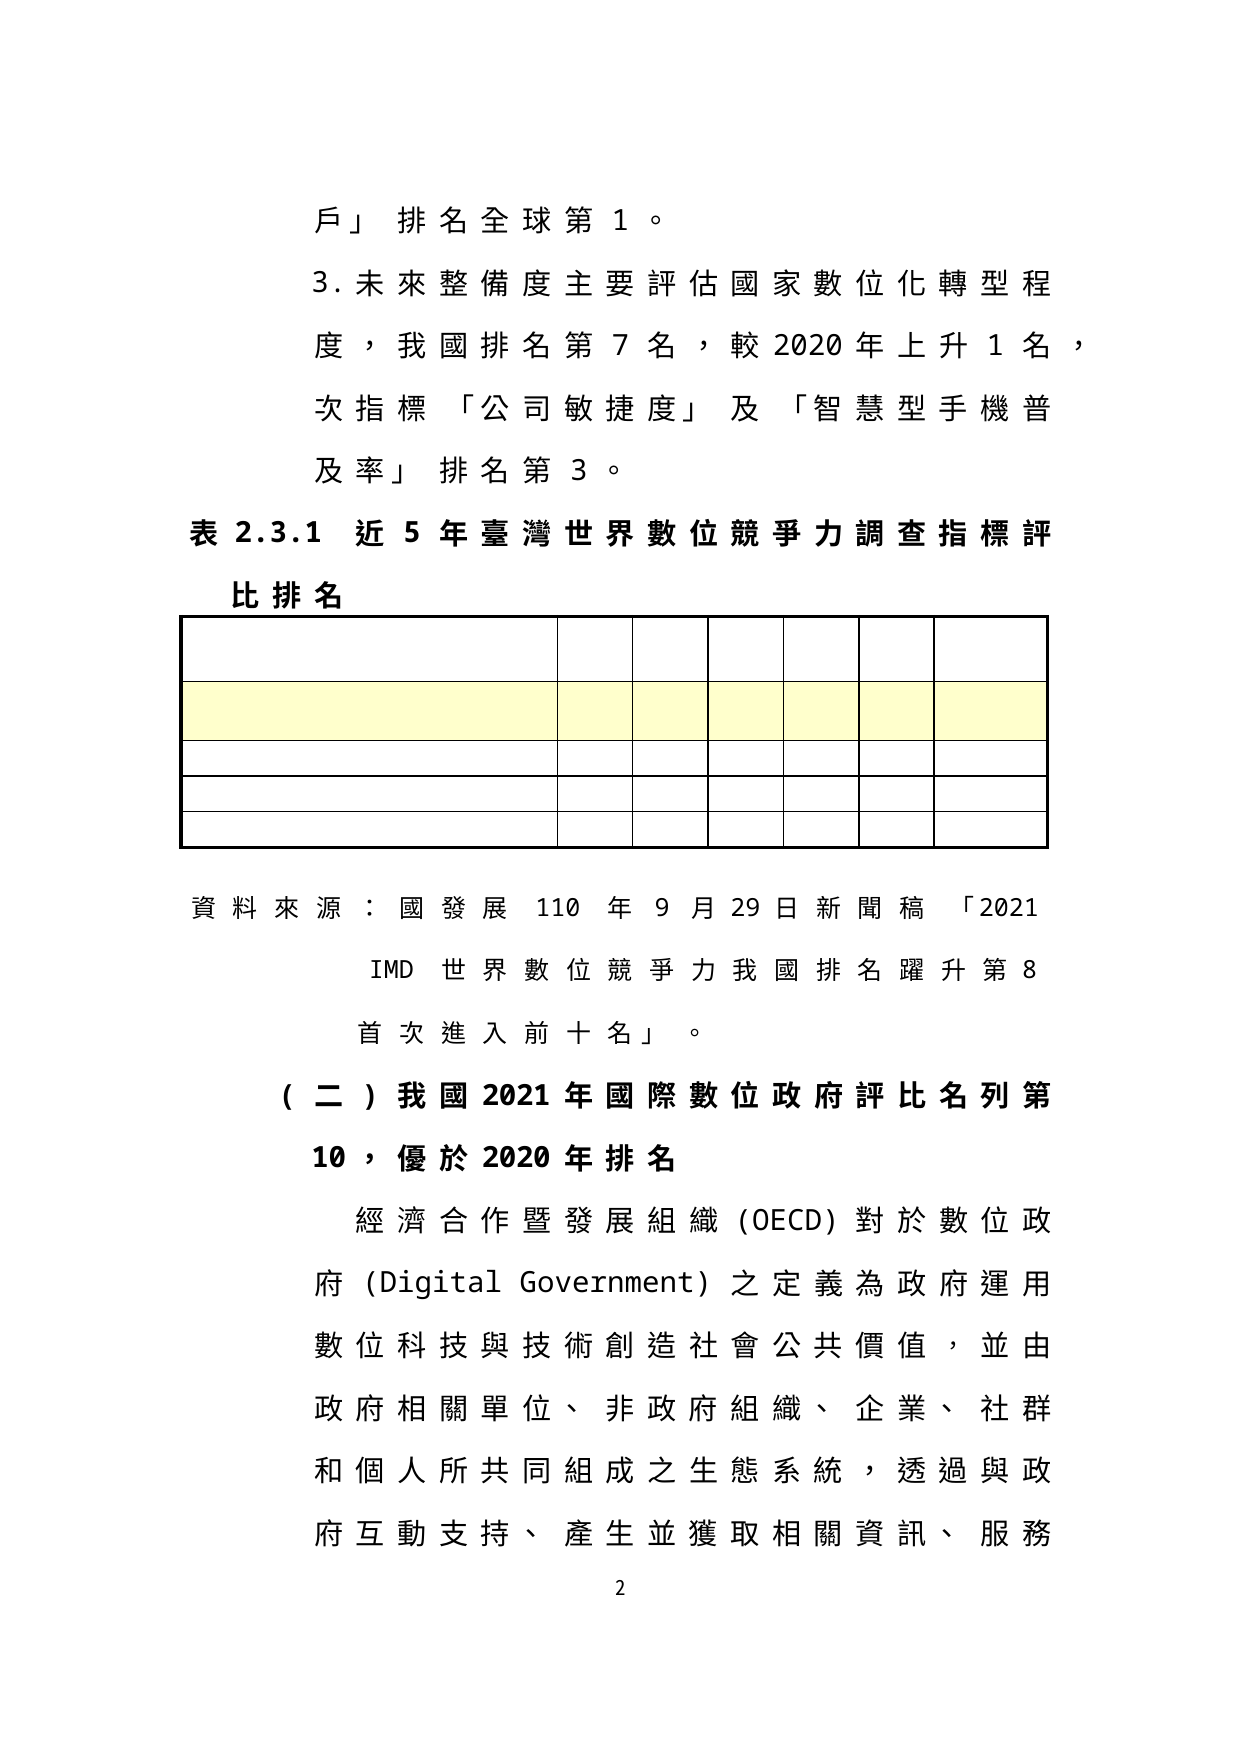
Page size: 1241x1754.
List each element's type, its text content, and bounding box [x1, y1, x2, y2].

table_cell 16 [633, 682, 707, 740]
table_cell 16 [558, 812, 632, 846]
table_cell ↑3 [935, 777, 1046, 811]
table_cell 主要指標-知識 [183, 741, 557, 775]
text 戶」排名全球第1。 [271, 177, 1058, 240]
table_cell 12 [709, 812, 783, 846]
text (二)我國2021年國際數位政府評比名列第10，優於2020年排名 [242, 1052, 1058, 1177]
table_header 項目 [183, 618, 557, 681]
table_cell 主要指標-未來整備度 [183, 812, 557, 846]
text 3.未來整備度主要評估國家數位化轉型程度，我國排名第7名，較2020年上升1名，次指標「公司敏捷度」及「智慧型手機普及率」排名第3。 [271, 240, 1058, 490]
table_cell 7 [558, 777, 632, 811]
table_header 20211 排名變化 [935, 618, 1046, 681]
table_cell 18 [784, 741, 858, 775]
table_header 2019 [709, 618, 783, 681]
table_cell 13 [709, 682, 783, 740]
table_cell 17 [709, 741, 783, 775]
table_header 2017 [558, 618, 632, 681]
table_cell 11 [633, 777, 707, 811]
text 經濟合作暨發展組織(OECD)對於數位政府(Digital Government)之定義為政府運用數位科技與技術創造社會公共價值，並由政府相關單位、非政府組織、企業、社群和個人所共同組成之生態系統，透過與政府互動支持、產生並獲取相關資訊、服務 [271, 1177, 1058, 1552]
table_cell ↑2 [935, 741, 1046, 775]
table_cell 5 [784, 777, 858, 811]
text 表2.3.1 近5年臺灣世界數位競爭力調查指標評比排名 [183, 490, 1058, 615]
table_cell 8 [860, 682, 933, 740]
table_cell 2 [860, 777, 933, 811]
table_cell ↑1 [935, 812, 1046, 846]
table_cell 19 [633, 741, 707, 775]
table_header 2021 [860, 618, 933, 681]
table_cell 11 [784, 682, 858, 740]
table_cell 16 [558, 741, 632, 775]
table_cell 22 [633, 812, 707, 846]
table_cell 9 [709, 777, 783, 811]
table_cell 主要指標-科技 [183, 777, 557, 811]
table_cell 16 [860, 741, 933, 775]
table_header 2020 [784, 618, 858, 681]
table_cell 12 [558, 682, 632, 740]
table_cell 世界數位競爭力總排名 [183, 682, 557, 740]
table_cell 8 [784, 812, 858, 846]
table_cell 7 [860, 812, 933, 846]
text 資料來源：國發展110年9月29日新聞稿「2021 IMD世界數位競爭力我國排名躍升第8 首次進入前十名」。 [183, 865, 1058, 1052]
table_header 2018 [633, 618, 707, 681]
table_cell ↑3 [935, 682, 1046, 740]
